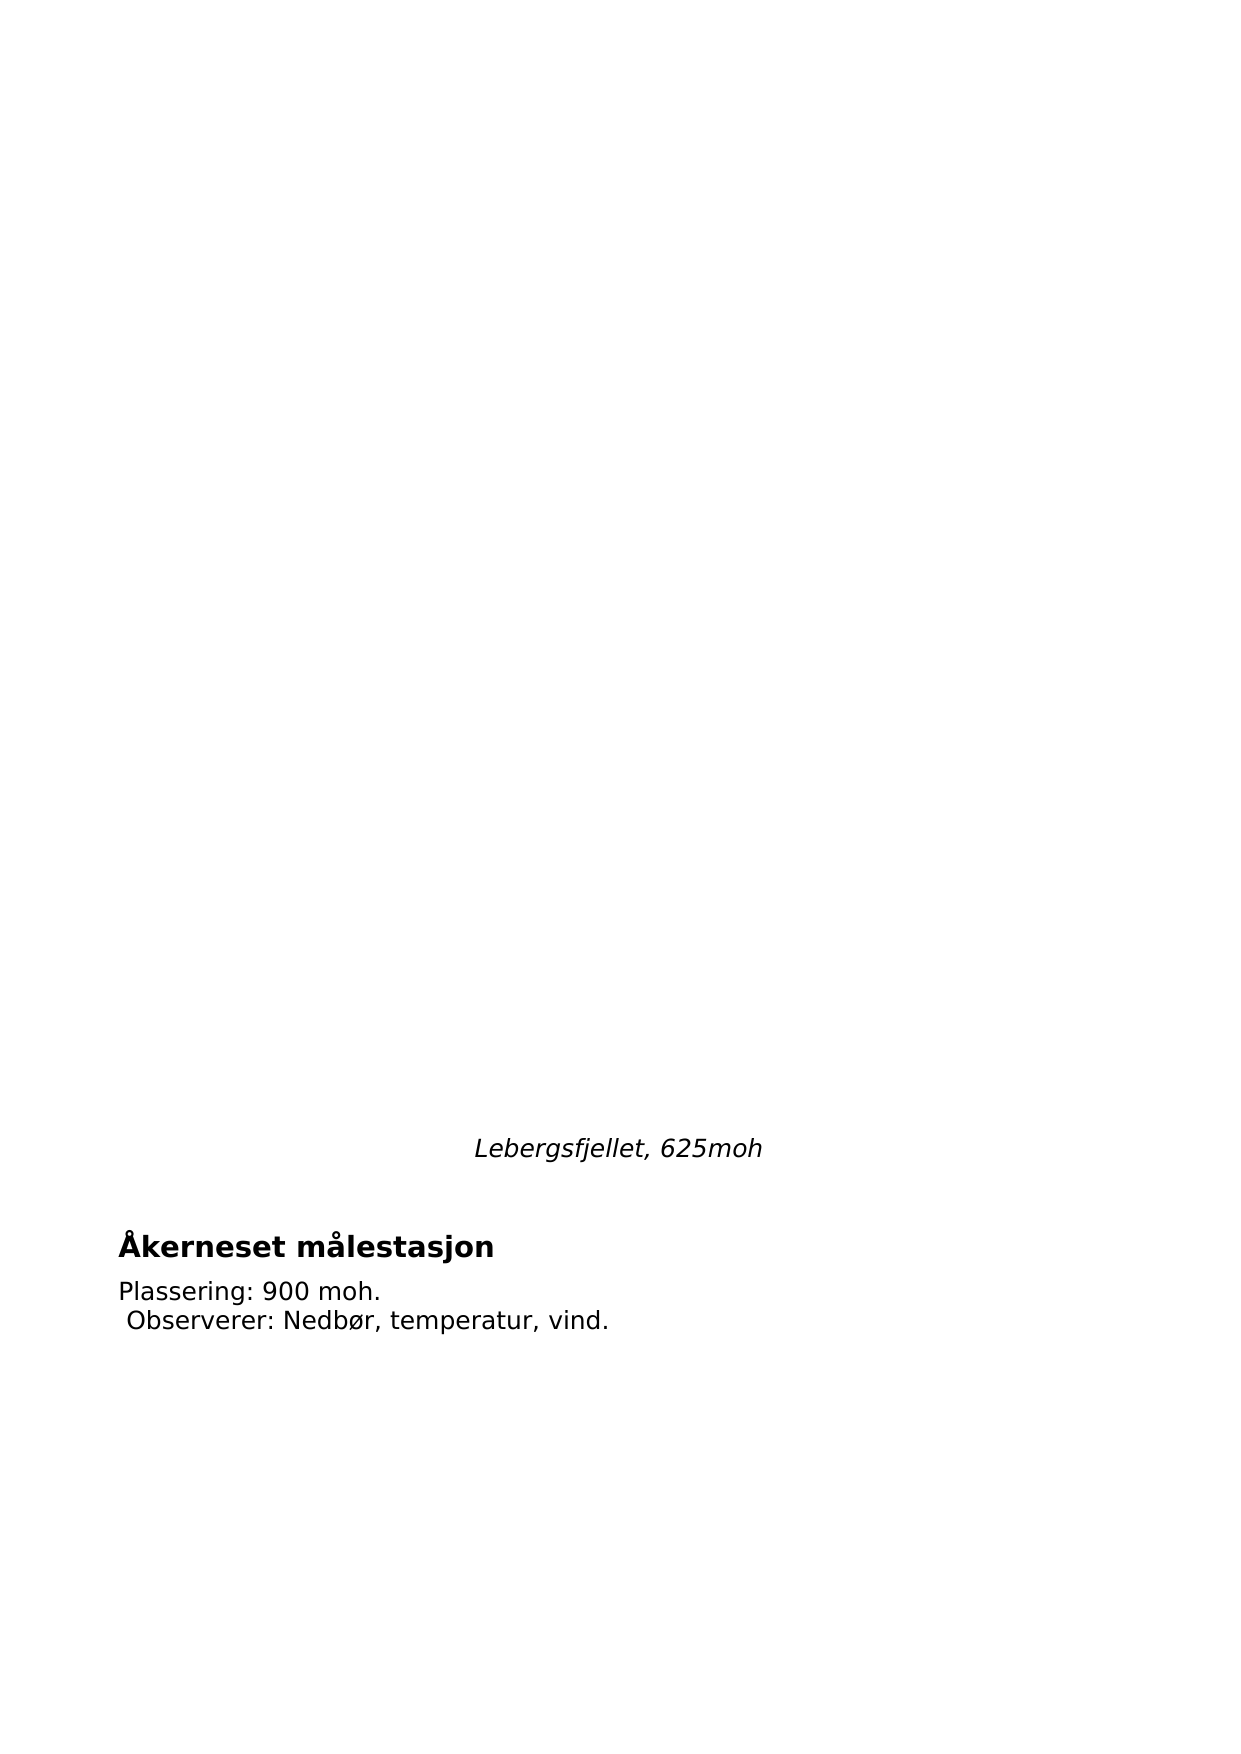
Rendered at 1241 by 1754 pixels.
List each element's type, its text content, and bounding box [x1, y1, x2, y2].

text Lebergsfjellet, 625moh [118, 131, 1122, 1164]
subtitle Åkerneset målestasjon [118, 1230, 1122, 1264]
text Plassering: 900 moh. Observerer: Nedbør, temperatur, vind. [118, 1277, 1122, 1335]
